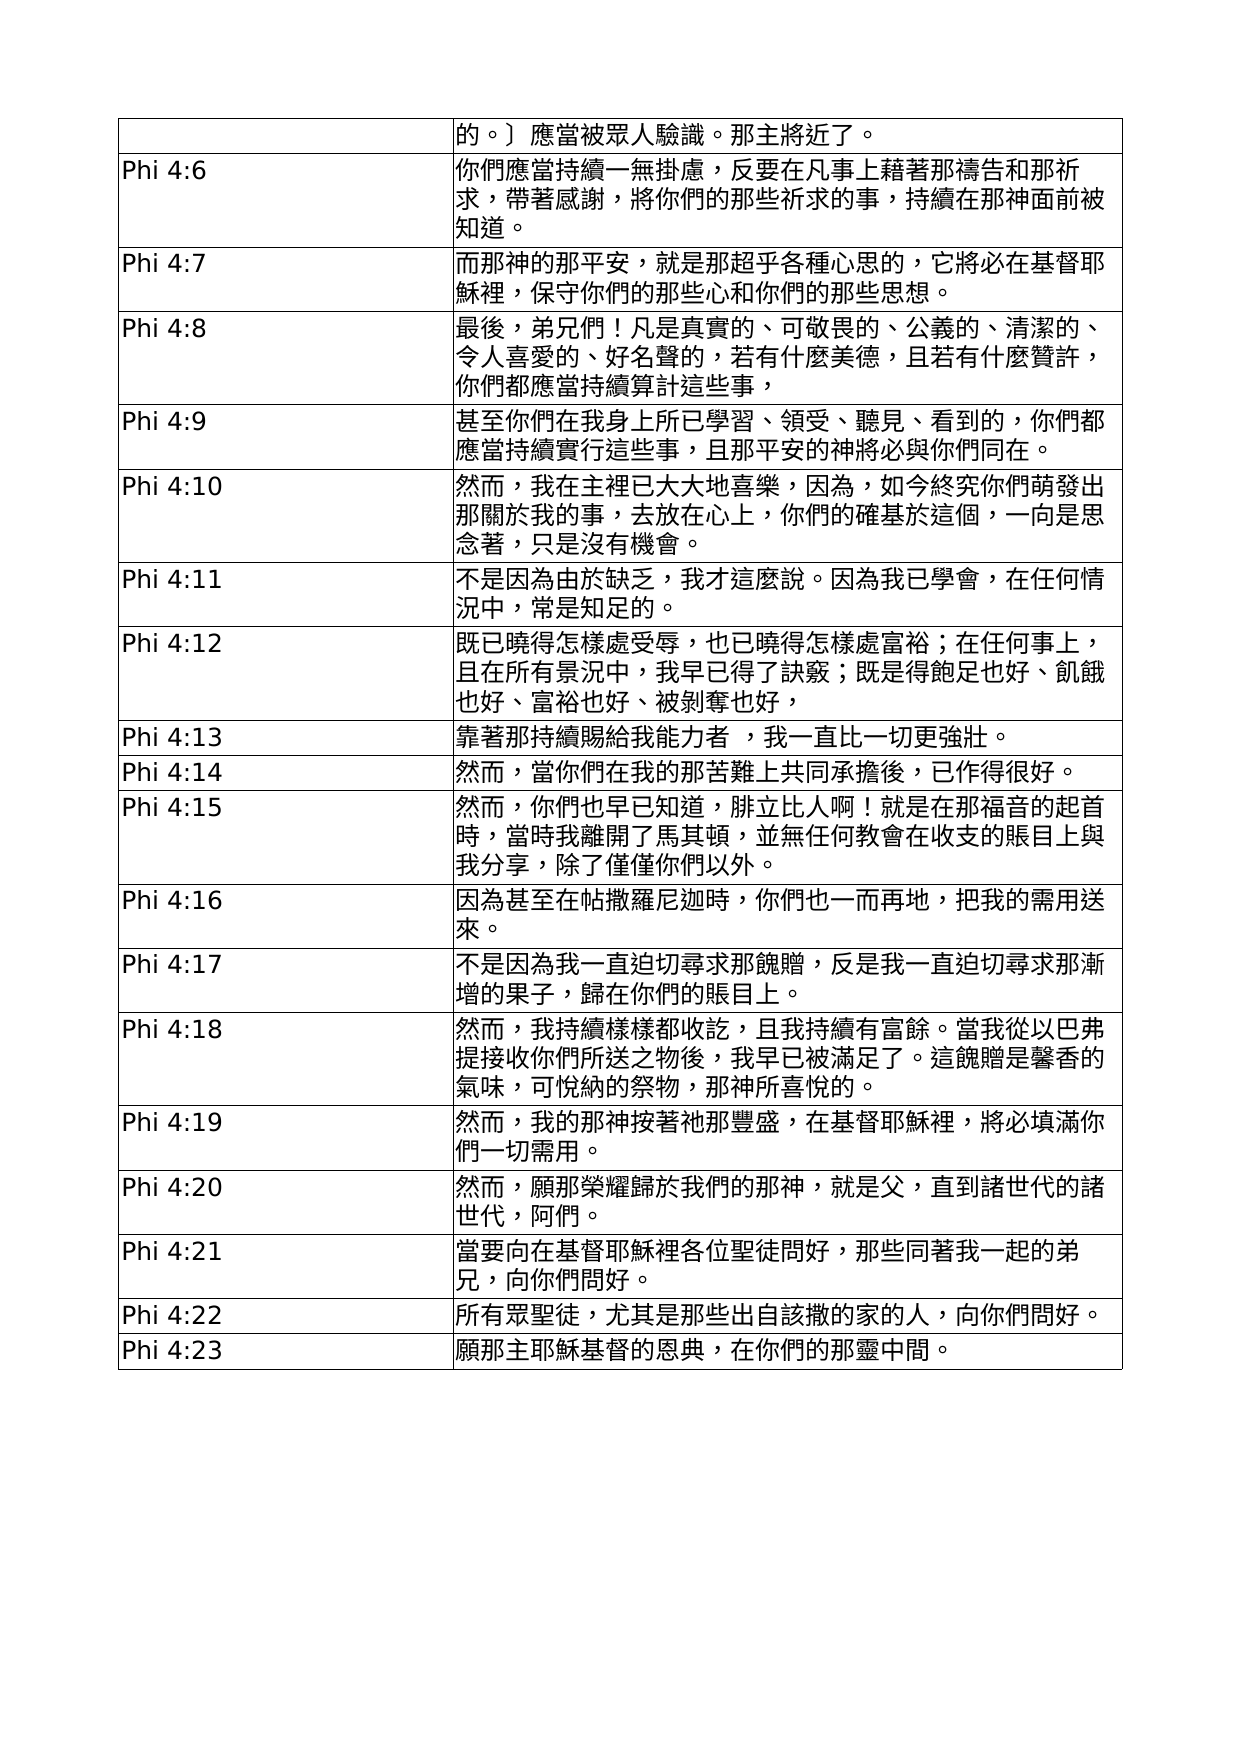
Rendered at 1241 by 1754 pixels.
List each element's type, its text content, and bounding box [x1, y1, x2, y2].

table_cell 然而，我的那神按著祂那豐盛，在基督耶穌裡，將必填滿你們一切需用。 [454, 1106, 1122, 1170]
table_cell 最後，弟兄們！凡是真實的、可敬畏的、公義的、清潔的、令人喜愛的、好名聲的，若有什麼美德，且若有什麼贊許，你們都應當持續算計這些事， [454, 312, 1122, 404]
table_cell [119, 119, 453, 153]
table_cell 的。〕應當被眾人驗識。那主將近了。 [454, 119, 1122, 153]
table_cell Phi 4:20 [119, 1171, 453, 1234]
table_cell 既已曉得怎樣處受辱，也已曉得怎樣處富裕；在任何事上，且在所有景況中，我早已得了訣竅；既是得飽足也好、飢餓也好、富裕也好、被剝奪也好， [454, 627, 1122, 720]
table_cell Phi 4:12 [119, 627, 453, 720]
table_cell Phi 4:14 [119, 756, 453, 790]
table_cell Phi 4:8 [119, 312, 453, 404]
table_cell Phi 4:15 [119, 791, 453, 883]
table_cell Phi 4:23 [119, 1334, 453, 1368]
table_cell Phi 4:10 [119, 470, 453, 562]
table_cell 所有眾聖徒，尤其是那些出自該撒的家的人，向你們問好。 [454, 1299, 1122, 1333]
table_cell Phi 4:22 [119, 1299, 453, 1333]
table_cell 然而，願那榮耀歸於我們的那神，就是父，直到諸世代的諸世代，阿們。 [454, 1171, 1122, 1234]
table_cell Phi 4:7 [119, 248, 453, 311]
table_cell 願那主耶穌基督的恩典，在你們的那靈中間。 [454, 1334, 1122, 1368]
table_cell 不是因為我一直迫切尋求那餽贈，反是我一直迫切尋求那漸增的果子，歸在你們的賬目上。 [454, 949, 1122, 1012]
table_cell Phi 4:9 [119, 405, 453, 469]
table_cell 靠著那持續賜給我能力者 ，我一直比一切更強壯。 [454, 721, 1122, 755]
table_cell 然而，我在主裡已大大地喜樂，因為，如今終究你們萌發出那關於我的事，去放在心上，你們的確基於這個，一向是思念著，只是沒有機會。 [454, 470, 1122, 562]
table_cell Phi 4:19 [119, 1106, 453, 1170]
table_cell 然而，你們也早已知道，腓立比人啊！就是在那福音的起首時，當時我離開了馬其頓，並無任何教會在收支的賬目上與我分享，除了僅僅你們以外。 [454, 791, 1122, 883]
table_cell 然而，我持續樣樣都收訖，且我持續有富餘。當我從以巴弗提接收你們所送之物後，我早已被滿足了。這餽贈是馨香的氣味，可悅納的祭物，那神所喜悅的。 [454, 1013, 1122, 1105]
table_cell Phi 4:16 [119, 885, 453, 948]
table_cell Phi 4:6 [119, 154, 453, 247]
table_cell Phi 4:18 [119, 1013, 453, 1105]
table_cell 因為甚至在帖撒羅尼迦時，你們也一而再地，把我的需用送來。 [454, 885, 1122, 948]
table_cell Phi 4:13 [119, 721, 453, 755]
table_cell Phi 4:21 [119, 1235, 453, 1298]
table_cell Phi 4:11 [119, 563, 453, 626]
table_cell 不是因為由於缺乏，我才這麼說。因為我已學會，在任何情況中，常是知足的。 [454, 563, 1122, 626]
table_cell 你們應當持續一無掛慮，反要在凡事上藉著那禱告和那祈求，帶著感謝，將你們的那些祈求的事，持續在那神面前被知道。 [454, 154, 1122, 247]
table_cell 當要向在基督耶穌裡各位聖徒問好，那些同著我一起的弟兄，向你們問好。 [454, 1235, 1122, 1298]
table_cell Phi 4:17 [119, 949, 453, 1012]
table_cell 甚至你們在我身上所已學習、領受、聽見、看到的，你們都應當持續實行這些事，且那平安的神將必與你們同在。 [454, 405, 1122, 469]
table_cell 而那神的那平安，就是那超乎各種心思的，它將必在基督耶穌裡，保守你們的那些心和你們的那些思想。 [454, 248, 1122, 311]
table_cell 然而，當你們在我的那苦難上共同承擔後，已作得很好。 [454, 756, 1122, 790]
